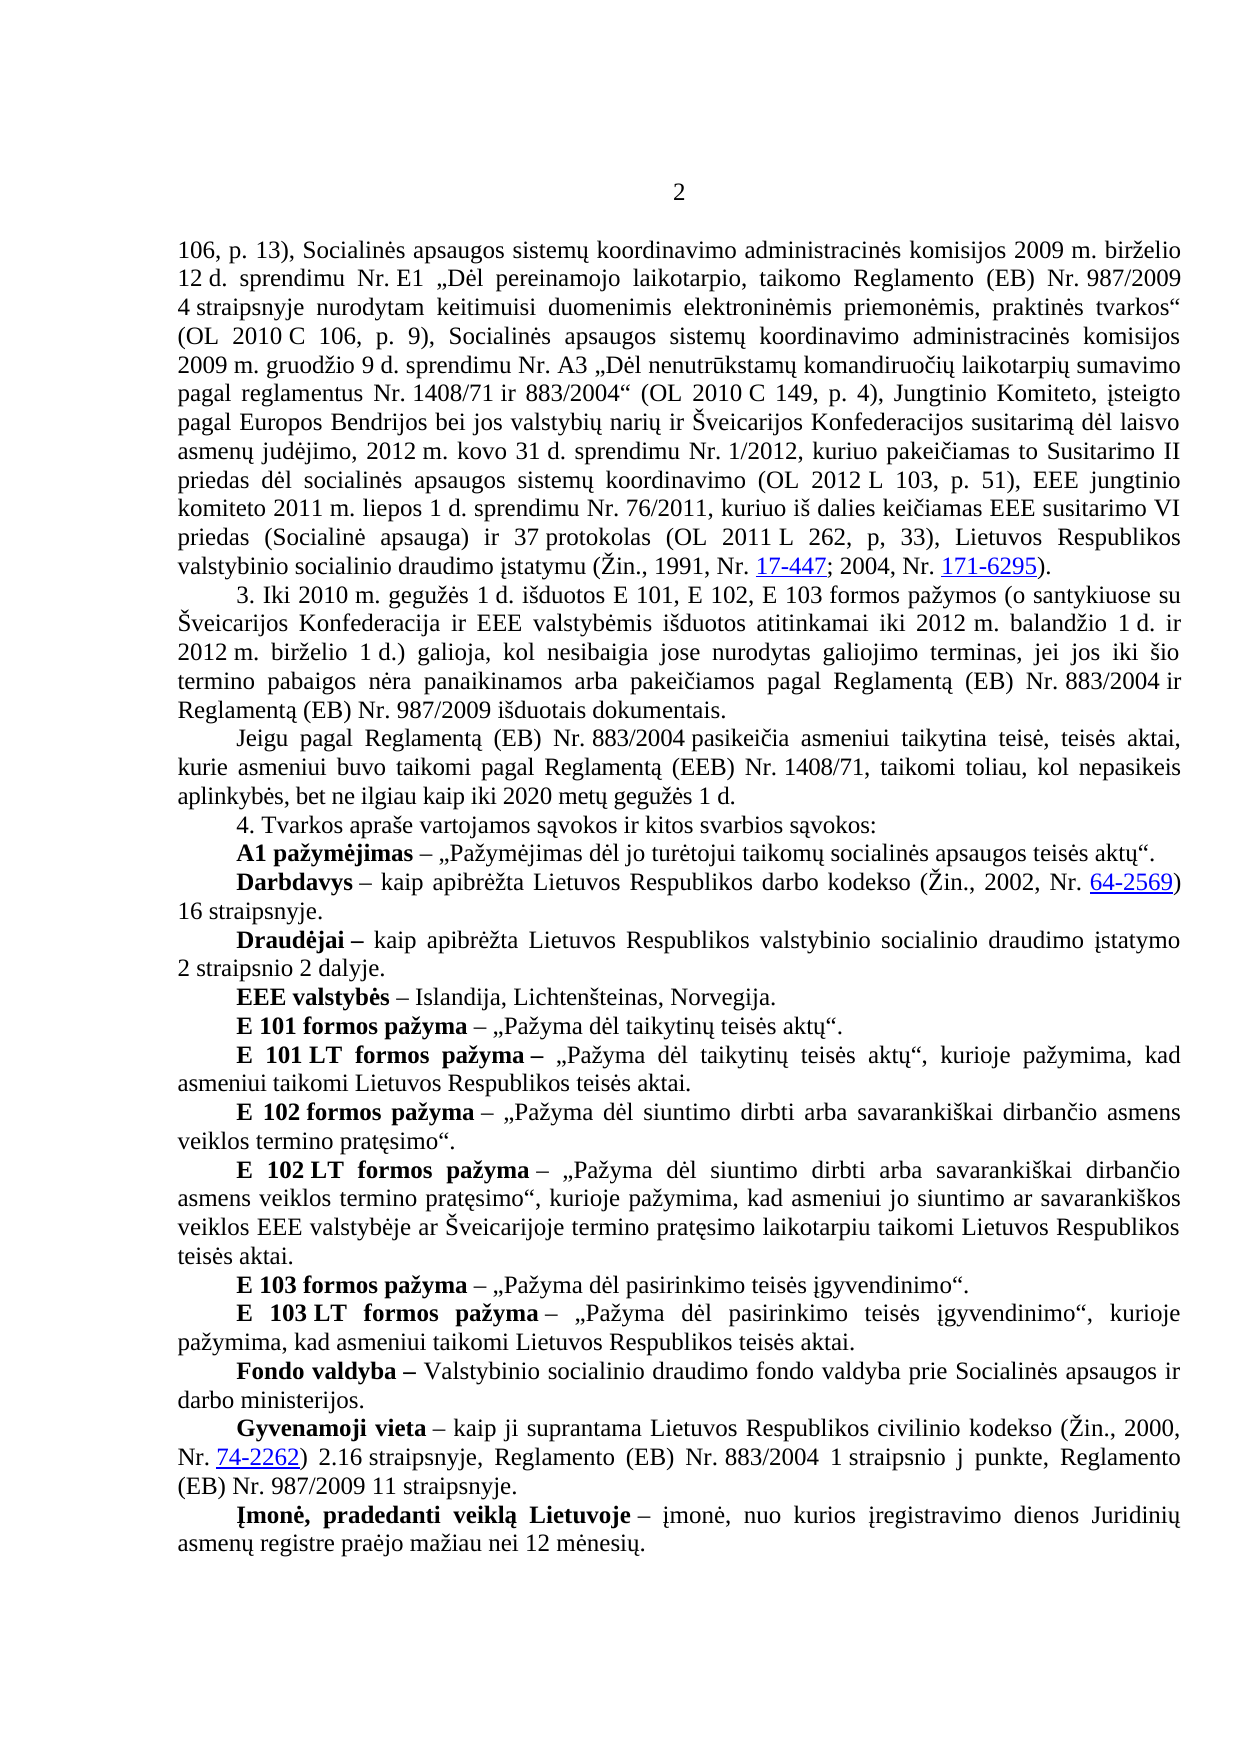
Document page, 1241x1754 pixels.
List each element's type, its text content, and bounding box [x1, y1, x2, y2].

text E 103 formos pažyma – „Pažyma dėl pasirinkimo teisės įgyvendinimo“. [177, 1270, 1181, 1298]
text Gyvenamoji vieta – kaip ji suprantama Lietuvos Respublikos civilinio kodekso (Žin., 2000, Nr. 74-2262) 2.16 straipsnyje, Reglamento (EB) Nr. 883/2004 1 straipsnio j punkte, Reglamento (EB) Nr. 987/2009 11 straipsnyje. [177, 1413, 1181, 1500]
text E 102 LT formos pažyma – „Pažyma dėl siuntimo dirbti arba savarankiškai dirbančio asmens veiklos termino pratęsimo“, kurioje pažymima, kad asmeniui jo siuntimo ar savarankiškos veiklos EEE valstybėje ar Šveicarijoje termino pratęsimo laikotarpiu taikomi Lietuvos Respublikos teisės aktai. [177, 1155, 1181, 1270]
text E 101 LT formos pažyma – „Pažyma dėl taikytinų teisės aktų“, kurioje pažymima, kad asmeniui taikomi Lietuvos Respublikos teisės aktai. [177, 1040, 1181, 1097]
text 4. Tvarkos apraše vartojamos sąvokos ir kitos svarbios sąvokos: [177, 810, 1181, 838]
text EEE valstybės – Islandija, Lichtenšteinas, Norvegija. [177, 982, 1181, 1011]
text Įmonė, pradedanti veiklą Lietuvoje – įmonė, nuo kurios įregistravimo dienos Juridinių asmenų registre praėjo mažiau nei 12 mėnesių. [177, 1500, 1181, 1557]
text E 102 formos pažyma – „Pažyma dėl siuntimo dirbti arba savarankiškai dirbančio asmens veiklos termino pratęsimo“. [177, 1097, 1181, 1155]
text 3. Iki 2010 m. gegužės 1 d. išduotos E 101, E 102, E 103 formos pažymos (o santykiuose su Šveicarijos Konfederacija ir EEE valstybėmis išduotos atitinkamai iki 2012 m. balandžio 1 d. ir 2012 m. birželio 1 d.) galioja, kol nesibaigia jose nurodytas galiojimo terminas, jei jos iki šio termino pabaigos nėra panaikinamos arba pakeičiamos pagal Reglamentą (EB) Nr. 883/2004 ir Reglamentą (EB) Nr. 987/2009 išduotais dokumentais. [177, 580, 1181, 723]
text Draudėjai – kaip apibrėžta Lietuvos Respublikos valstybinio socialinio draudimo įstatymo 2 straipsnio 2 dalyje. [177, 925, 1181, 982]
text Jeigu pagal Reglamentą (EB) Nr. 883/2004 pasikeičia asmeniui taikytina teisė, teisės aktai, kurie asmeniui buvo taikomi pagal Reglamentą (EEB) Nr. 1408/71, taikomi toliau, kol nepasikeis aplinkybės, bet ne ilgiau kaip iki 2020 metų gegužės 1 d. [177, 723, 1181, 810]
text Darbdavys – kaip apibrėžta Lietuvos Respublikos darbo kodekso (Žin., 2002, Nr. 64-2569) 16 straipsnyje. [177, 867, 1181, 925]
text A1 pažymėjimas – „Pažymėjimas dėl jo turėtojui taikomų socialinės apsaugos teisės aktų“. [177, 838, 1181, 867]
text 106, p. 13), Socialinės apsaugos sistemų koordinavimo administracinės komisijos 2009 m. birželio 12 d. sprendimu Nr. E1 „Dėl pereinamojo laikotarpio, taikomo Reglamento (EB) Nr. 987/2009 4 straipsnyje nurodytam keitimuisi duomenimis elektroninėmis priemonėmis, praktinės tvarkos“ (OL 2010 C 106, p. 9), Socialinės apsaugos sistemų koordinavimo administracinės komisijos 2009 m. gruodžio 9 d. sprendimu Nr. A3 „Dėl nenutrūkstamų komandiruočių laikotarpių sumavimo pagal reglamentus Nr. 1408/71 ir 883/2004“ (OL 2010 C 149, p. 4), Jungtinio Komiteto, įsteigto pagal Europos Bendrijos bei jos valstybių narių ir Šveicarijos Konfederacijos susitarimą dėl laisvo asmenų judėjimo, 2012 m. kovo 31 d. sprendimu Nr. 1/2012, kuriuo pakeičiamas to Susitarimo II priedas dėl socialinės apsaugos sistemų koordinavimo (OL 2012 L 103, p. 51), EEE jungtinio komiteto 2011 m. liepos 1 d. sprendimu Nr. 76/2011, kuriuo iš dalies keičiamas EEE susitarimo VI priedas (Socialinė apsauga) ir 37 protokolas (OL 2011 L 262, p, 33), Lietuvos Respublikos valstybinio socialinio draudimo įstatymu (Žin., 1991, Nr. 17-447; 2004, Nr. 171-6295). [177, 235, 1181, 580]
text E 103 LT formos pažyma – „Pažyma dėl pasirinkimo teisės įgyvendinimo“, kurioje pažymima, kad asmeniui taikomi Lietuvos Respublikos teisės aktai. [177, 1298, 1181, 1356]
text Fondo valdyba – Valstybinio socialinio draudimo fondo valdyba prie Socialinės apsaugos ir darbo ministerijos. [177, 1356, 1181, 1413]
text E 101 formos pažyma – „Pažyma dėl taikytinų teisės aktų“. [177, 1011, 1181, 1040]
